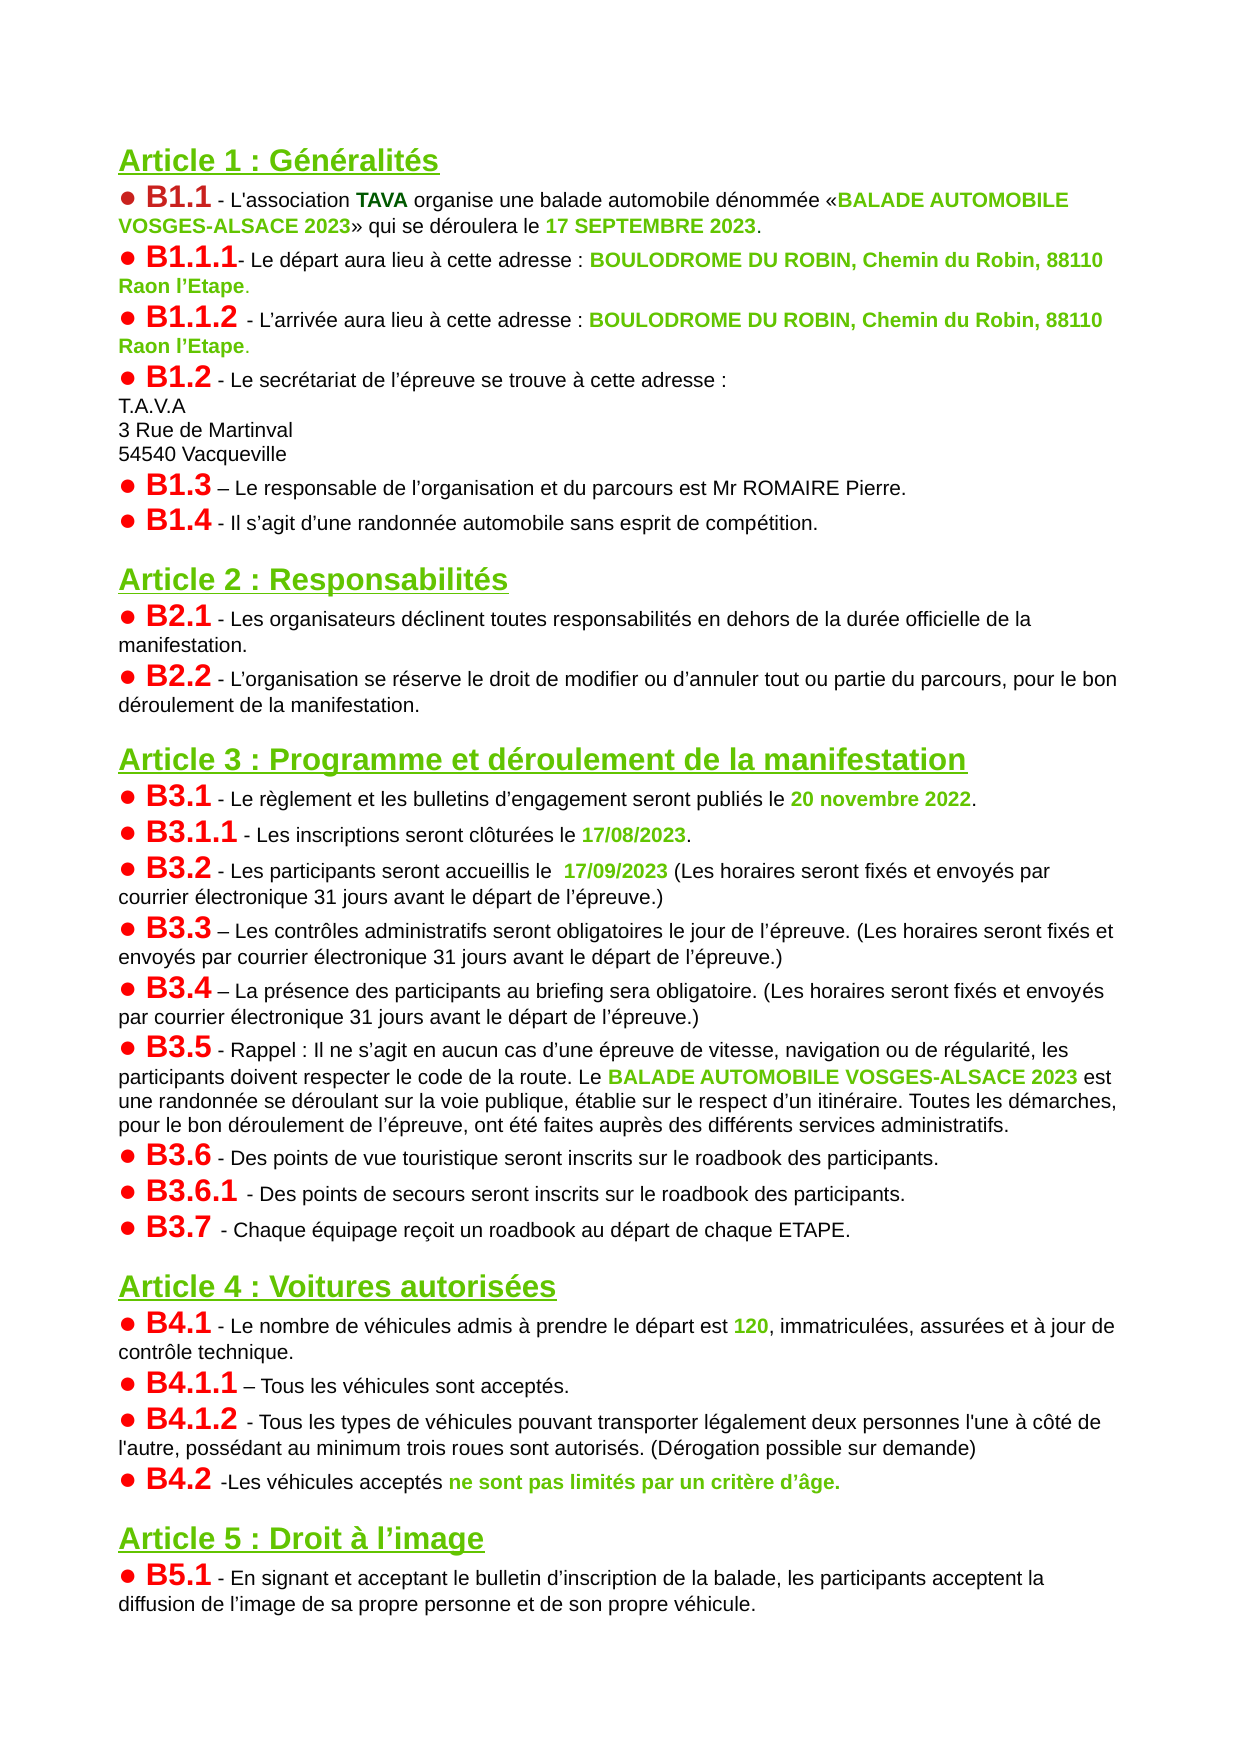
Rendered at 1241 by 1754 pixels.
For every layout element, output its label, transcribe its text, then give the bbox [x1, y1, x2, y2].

text ● B4.2 -Les véhicules acceptés ne sont pas limités par un critère d’âge. [118, 1460, 1122, 1496]
text Article 1 : Généralités [118, 142, 1122, 178]
text Article 3 : Programme et déroulement de la manifestation [118, 741, 1122, 777]
text ● B1.1.1- Le départ aura lieu à cette adresse : BOULODROME DU ROBIN, Chemin du Robin, 88110 Raon l’Etape. [118, 238, 1122, 298]
text ● B1.1.2 - L’arrivée aura lieu à cette adresse : BOULODROME DU ROBIN, Chemin du Robin, 88110 Raon l’Etape. [118, 298, 1122, 358]
text Article 4 : Voitures autorisées [118, 1268, 1122, 1304]
text Article 5 : Droit à l’image [118, 1520, 1122, 1556]
text ● B1.2 - Le secrétariat de l’épreuve se trouve à cette adresse : [118, 358, 1122, 394]
text ● B3.7 - Chaque équipage reçoit un roadbook au départ de chaque ETAPE. [118, 1208, 1122, 1244]
text ● B1.3 – Le responsable de l’organisation et du parcours est Mr ROMAIRE Pierre. [118, 466, 1122, 501]
text ● B2.2 - L’organisation se réserve le droit de modifier ou d’annuler tout ou partie du parcours, pour le bon déroulement de la manifestation. [118, 657, 1122, 717]
text ● B3.3 – Les contrôles administratifs seront obligatoires le jour de l’épreuve. (Les horaires seront fixés et envoyés par courrier électronique 31 jours avant le départ de l’épreuve.) [118, 909, 1122, 969]
text ● B4.1.1 – Tous les véhicules sont acceptés. [118, 1364, 1122, 1400]
text ● B5.1 - En signant et acceptant le bulletin d’inscription de la balade, les participants acceptent la diffusion de l’image de sa propre personne et de son propre véhicule. [118, 1556, 1122, 1616]
text ● B4.1.2 - Tous les types de véhicules pouvant transporter légalement deux personnes l'une à côté de l'autre, possédant au minimum trois roues sont autorisés. (Dérogation possible sur demande) [118, 1400, 1122, 1460]
text ● B3.6.1 - Des points de secours seront inscrits sur le roadbook des participants. [118, 1172, 1122, 1208]
text ● B4.1 - Le nombre de véhicules admis à prendre le départ est 120, immatriculées, assurées et à jour de contrôle technique. [118, 1304, 1122, 1364]
text T.A.V.A [118, 394, 1122, 418]
text ● B3.1 - Le règlement et les bulletins d’engagement seront publiés le 20 novembre 2022. [118, 777, 1122, 813]
text ● B3.6 - Des points de vue touristique seront inscrits sur le roadbook des participants. [118, 1136, 1122, 1172]
text 54540 Vacqueville [118, 442, 1122, 466]
text ● B3.5 - Rappel : Il ne s’agit en aucun cas d’une épreuve de vitesse, navigation ou de régularité, les participants doivent respecter le code de la route. Le BALADE AUTOMOBILE VOSGES-ALSACE 2023 est une randonnée se déroulant sur la voie publique, établie sur le respect d’un itinéraire. Toutes les démarches, pour le bon déroulement de l’épreuve, ont été faites auprès des différents services administratifs. [118, 1028, 1122, 1136]
text ● B2.1 - Les organisateurs déclinent toutes responsabilités en dehors de la durée officielle de la manifestation. [118, 597, 1122, 657]
text Article 2 : Responsabilités [118, 561, 1122, 597]
text ● B3.4 – La présence des participants au briefing sera obligatoire. (Les horaires seront fixés et envoyés par courrier électronique 31 jours avant le départ de l’épreuve.) [118, 969, 1122, 1028]
text 3 Rue de Martinval [118, 418, 1122, 442]
text ● B3.2 - Les participants seront accueillis le 17/09/2023 (Les horaires seront fixés et envoyés par courrier électronique 31 jours avant le départ de l’épreuve.) [118, 849, 1122, 909]
text ● B3.1.1 - Les inscriptions seront clôturées le 17/08/2023. [118, 813, 1122, 849]
text ● B1.1 - L'association TAVA organise une balade automobile dénommée «BALADE AUTOMOBILE VOSGES-ALSACE 2023» qui se déroulera le 17 SEPTEMBRE 2023. [118, 178, 1122, 238]
text ● B1.4 - Il s’agit d’une randonnée automobile sans esprit de compétition. [118, 501, 1122, 537]
